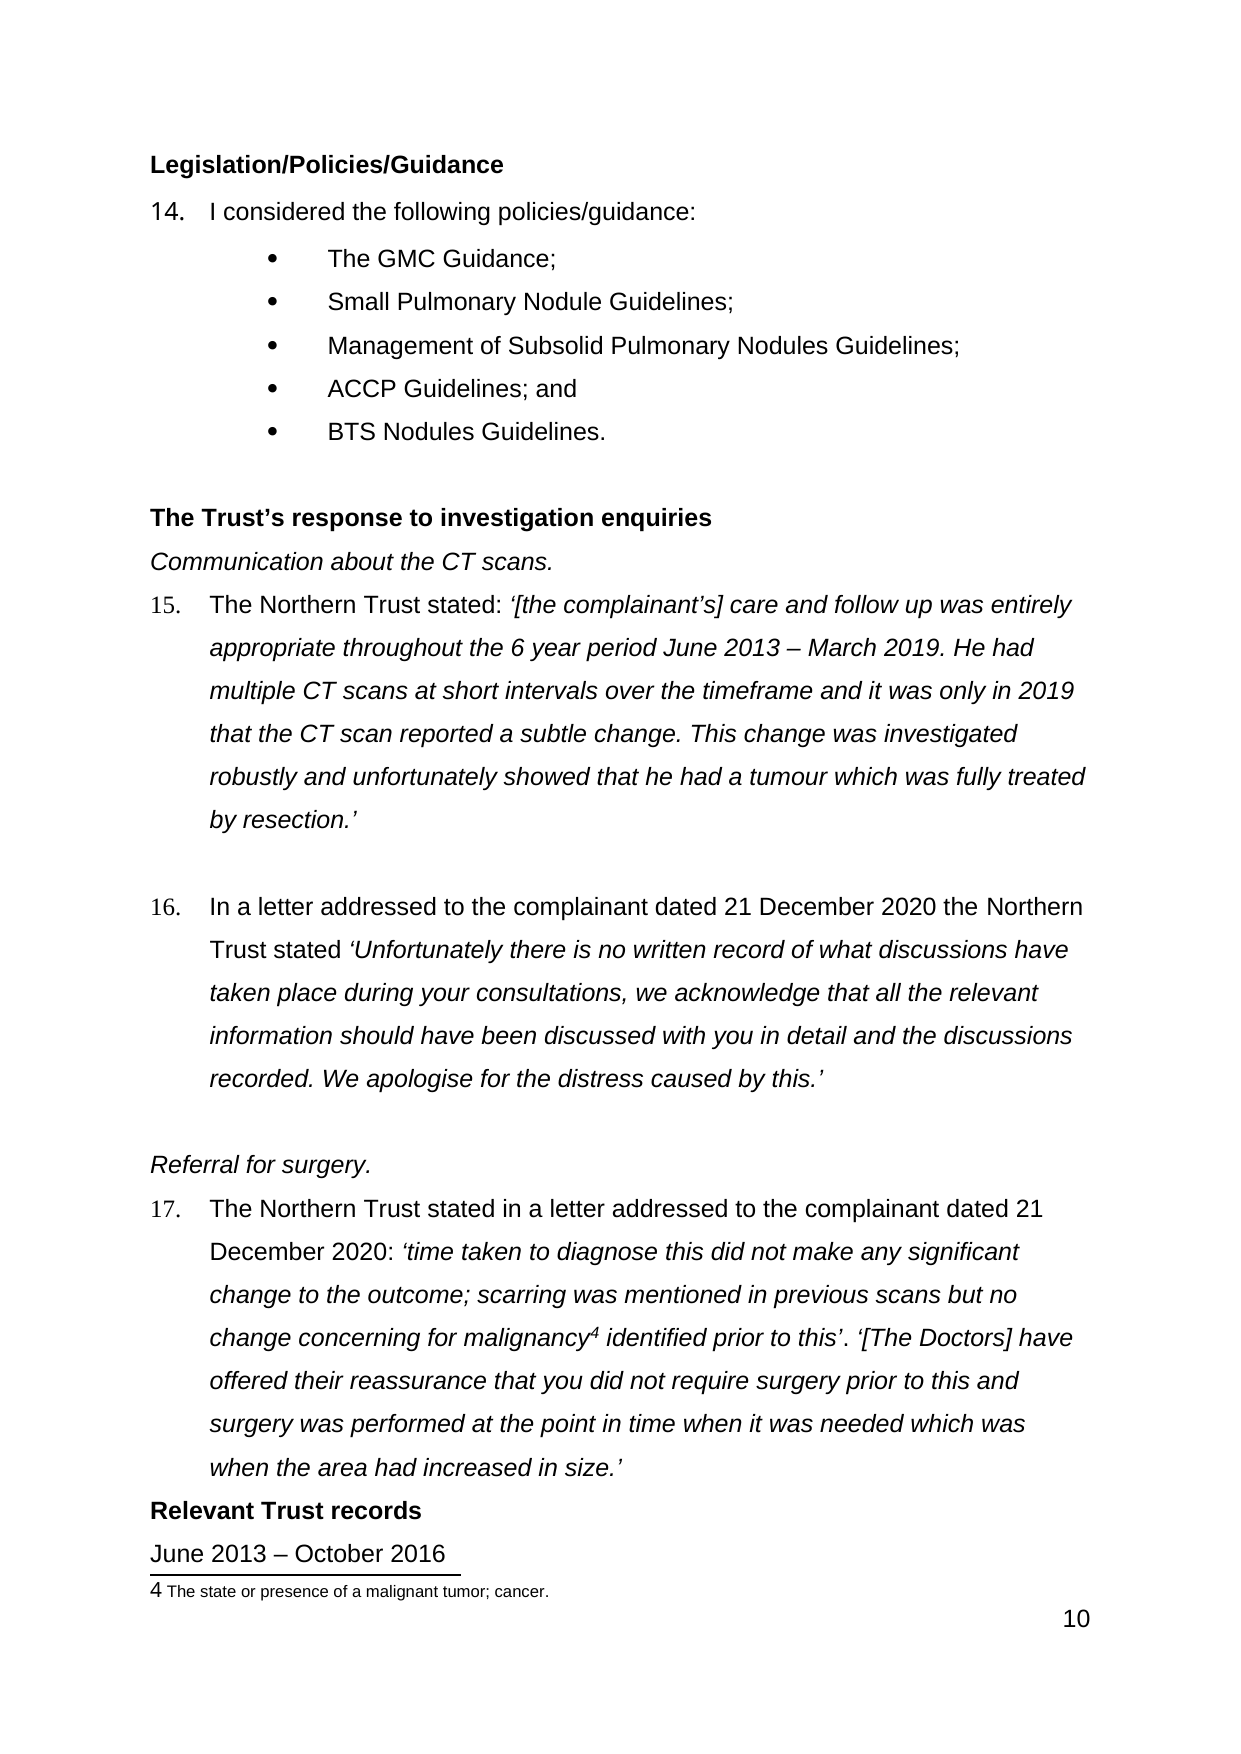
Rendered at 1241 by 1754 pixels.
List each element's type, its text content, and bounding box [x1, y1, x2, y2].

text June 2013 – October 2016 [150, 1539, 1090, 1567]
list In a letter addressed to the complainant dated 21 December 2020 the Northern Trust stated ‘Unfortunately there is no written record of what discussions have taken place during your consultations, we acknowledge that all the relevant information should have been discussed with you in detail and the discussions recorded. We apologise for the distress caused by this.’ [150, 892, 1090, 1093]
list The GMC Guidance; [268, 244, 1090, 273]
list I considered the following policies/guidance: [150, 193, 1090, 227]
list The Northern Trust stated in a letter addressed to the complainant dated 21 December 2020: ‘time taken to diagnose this did not make any significant change to the outcome; scarring was mentioned in previous scans but no change concerning for malignancy identified prior to this’. ‘[The Doctors] have offered their reassurance that you did not require surgery prior to this and surgery was performed at the point in time when it was needed which was when the area had increased in size.’ [150, 1194, 1090, 1481]
list The Northern Trust stated: ‘[the complainant’s] care and follow up was entirely appropriate throughout the 6 year period June 2013 – March 2019. He had multiple CT scans at short intervals over the timeframe and it was only in 2019 that the CT scan reported a subtle change. This change was investigated robustly and unfortunately showed that he had a tumour which was fully treated by resection.’ [150, 590, 1090, 834]
list Management of Subsolid Pulmonary Nodules Guidelines; [268, 331, 1090, 359]
list The state or presence of a malignant tumor; cancer. [150, 1576, 1090, 1604]
text Referral for surgery. [150, 1151, 1090, 1179]
list Small Pulmonary Nodule Guidelines; [268, 287, 1090, 316]
text The Trust’s response to investigation enquiries [150, 503, 1090, 532]
list BTS Nodules Guidelines. [268, 417, 1090, 446]
text Legislation/Policies/Guidance [150, 150, 1090, 179]
text Communication about the CT scans. [150, 547, 1090, 575]
text Relevant Trust records [150, 1496, 1090, 1524]
list ACCP Guidelines; and [268, 374, 1090, 403]
